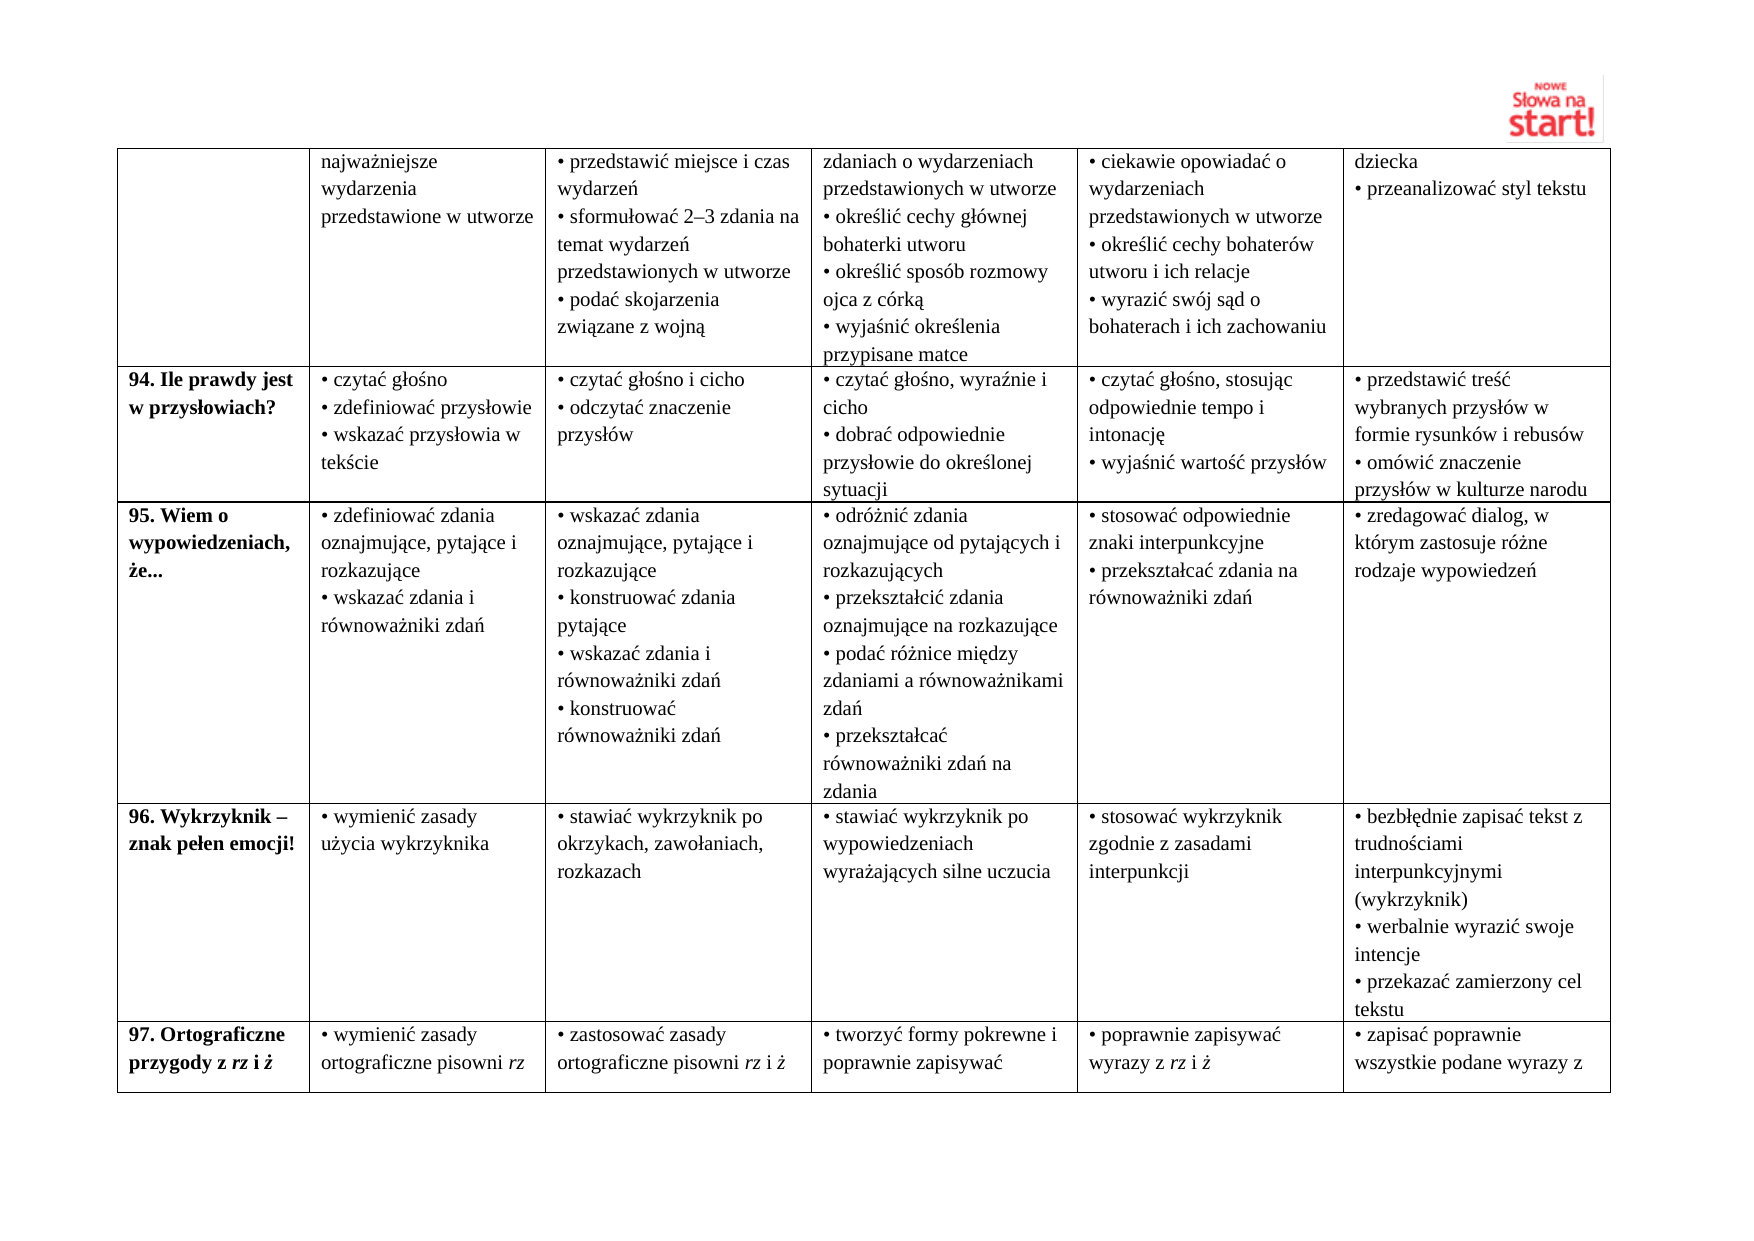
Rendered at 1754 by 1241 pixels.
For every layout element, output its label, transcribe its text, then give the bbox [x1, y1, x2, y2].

table_cell • stosować wykrzyknik zgodnie z zasadami interpunkcji [1078, 804, 1343, 1021]
table_cell 95. Wiem o wypowiedzeniach, że... [118, 503, 309, 803]
table_cell • zapisać poprawnie wszystkie podane wyrazy z [1344, 1022, 1610, 1092]
table_cell • czytać głośno, stosując odpowiednie tempo i intonację • wyjaśnić wartość przysłów [1078, 367, 1343, 501]
table_cell • zredagować dialog, w którym zastosuje różne rodzaje wypowiedzeń [1344, 503, 1610, 803]
table_cell dziecka • przeanalizować styl tekstu [1344, 149, 1610, 366]
table_cell • odróżnić zdania oznajmujące od pytających i rozkazujących • przekształcić zdania oznajmujące na rozkazujące • podać różnice między zdaniami a równoważnikami zdań • przekształcać równoważniki zdań na zdania [812, 503, 1077, 803]
table_cell • czytać głośno • zdefiniować przysłowie • wskazać przysłowia w tekście [310, 367, 545, 501]
table_cell • wymienić zasady ortograficzne pisowni rz [310, 1022, 545, 1092]
table_cell • stawiać wykrzyknik po okrzykach, zawołaniach, rozkazach [546, 804, 811, 1021]
table_cell • przedstawić treść wybranych przysłów w formie rysunków i rebusów • omówić znaczenie przysłów w kulturze narodu [1344, 367, 1610, 501]
picture [1506, 75, 1605, 144]
table_cell 97. Ortograficzne przygody z rz i ż [118, 1022, 309, 1092]
table_cell 96. Wykrzyknik – znak pełen emocji! [118, 804, 309, 1021]
table_cell • ciekawie opowiadać o wydarzeniach przedstawionych w utworze • określić cechy bohaterów utworu i ich relacje • wyrazić swój sąd o bohaterach i ich zachowaniu [1078, 149, 1343, 366]
table_cell zdaniach o wydarzeniach przedstawionych w utworze • określić cechy głównej bohaterki utworu • określić sposób rozmowy ojca z córką • wyjaśnić określenia przypisane matce [812, 149, 1077, 366]
table_cell • czytać głośno i cicho • odczytać znaczenie przysłów [546, 367, 811, 501]
table_cell • zdefiniować zdania oznajmujące, pytające i rozkazujące • wskazać zdania i równoważniki zdań [310, 503, 545, 803]
table_cell • tworzyć formy pokrewne i poprawnie zapisywać [812, 1022, 1077, 1092]
table_cell • stosować odpowiednie znaki interpunkcyjne • przekształcać zdania na równoważniki zdań [1078, 503, 1343, 803]
table_cell [118, 149, 309, 366]
table_cell 94. Ile prawdy jest w przysłowiach? [118, 367, 309, 501]
table_cell • czytać głośno, wyraźnie i cicho • dobrać odpowiednie przysłowie do określonej sytuacji [812, 367, 1077, 501]
table_cell najważniejsze wydarzenia przedstawione w utworze [310, 149, 545, 366]
table_cell • stawiać wykrzyknik po wypowiedzeniach wyrażających silne uczucia [812, 804, 1077, 1021]
table_cell • zastosować zasady ortograficzne pisowni rz i ż [546, 1022, 811, 1092]
table_cell • przedstawić miejsce i czas wydarzeń • sformułować 2–3 zdania na temat wydarzeń przedstawionych w utworze • podać skojarzenia związane z wojną [546, 149, 811, 366]
table_cell • wskazać zdania oznajmujące, pytające i rozkazujące • konstruować zdania pytające • wskazać zdania i równoważniki zdań • konstruować równoważniki zdań [546, 503, 811, 803]
table_cell • bezbłędnie zapisać tekst z trudnościami interpunkcyjnymi (wykrzyknik) • werbalnie wyrazić swoje intencje • przekazać zamierzony cel tekstu [1344, 804, 1610, 1021]
table_cell • poprawnie zapisywać wyrazy z rz i ż [1078, 1022, 1343, 1092]
table_cell • wymienić zasady użycia wykrzyknika [310, 804, 545, 1021]
